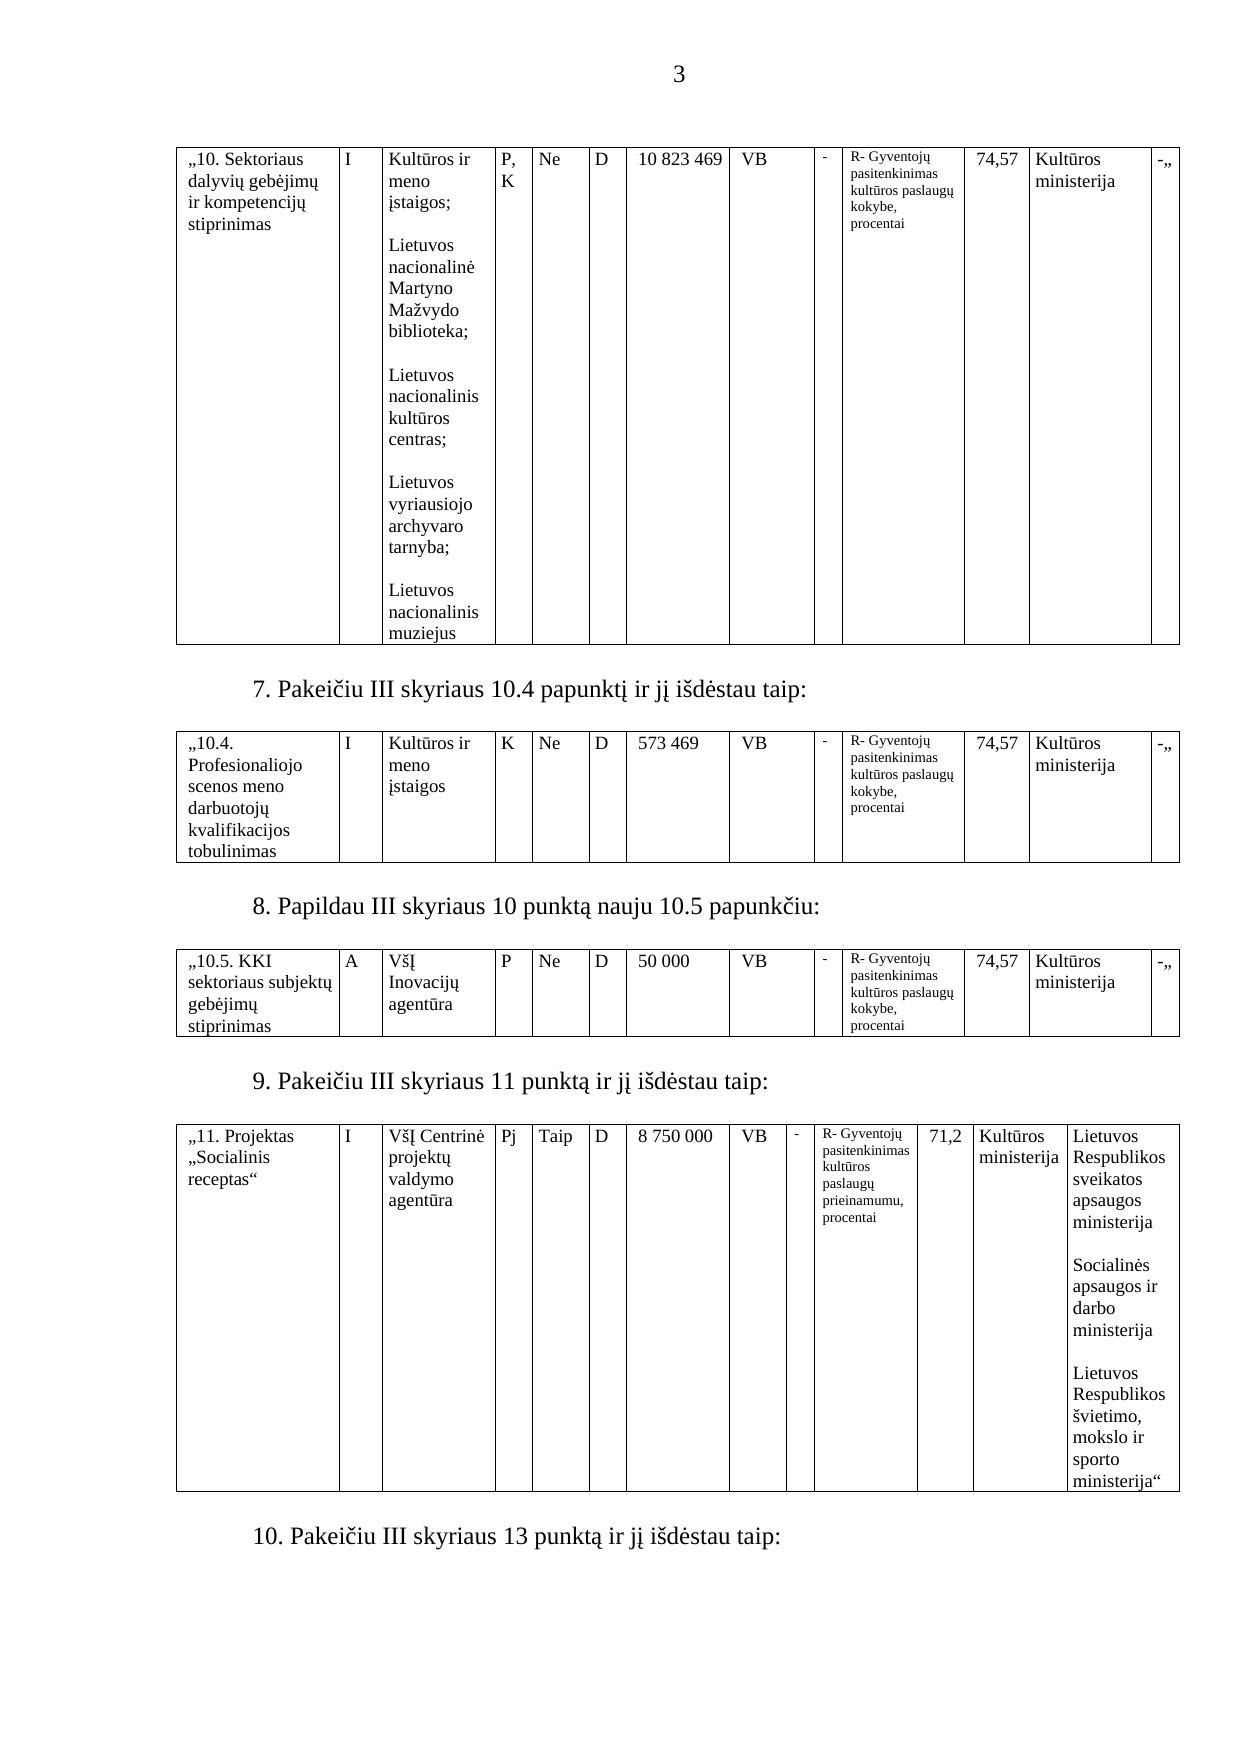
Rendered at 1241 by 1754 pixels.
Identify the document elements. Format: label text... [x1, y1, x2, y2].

table_header A [340, 950, 382, 1036]
table_header Kultūros ministerija [1030, 148, 1151, 644]
table_header 71,2 [918, 1125, 973, 1491]
table_header VB [730, 1125, 786, 1491]
table_header D [590, 950, 626, 1036]
table_header Kultūros ministerija [1030, 950, 1151, 1036]
table_header R- Gyventojų pasitenkinimas kultūros paslaugų kokybe, procentai [843, 148, 964, 644]
table_header Kultūros ministerija [974, 1125, 1067, 1491]
table_header I [340, 1125, 382, 1491]
table_header P [496, 950, 532, 1036]
table_header 74,57 [965, 950, 1029, 1036]
table_header Pj [496, 1125, 532, 1491]
table_header Kultūros ir meno įstaigos [383, 732, 495, 862]
table_header D [590, 148, 626, 644]
table_header R- Gyventojų pasitenkinimas kultūros paslaugų kokybe, procentai [843, 950, 964, 1036]
table_header D [590, 732, 626, 862]
table_header Taip [533, 1125, 589, 1491]
table_header 50 000 [627, 950, 729, 1036]
table_header Ne [533, 732, 589, 862]
table_header - [787, 1125, 814, 1491]
table_header „10. Sektoriaus dalyvių gebėjimų ir kompetencijų stiprinimas [177, 148, 339, 644]
table_header D [590, 1125, 626, 1491]
text 7. Pakeičiu III skyriaus 10.4 papunktį ir jį išdėstau taip: [252, 674, 1181, 702]
table_header 74,57 [965, 148, 1029, 644]
table_header Kultūros ir meno įstaigos; Lietuvos nacionalinė Martyno Mažvydo biblioteka; Lietuvos nacionalinis kultūros centras; Lietuvos vyriausiojo archyvaro tarnyba; Lietuvos nacionalinis muziejus [383, 148, 495, 644]
table_header VšĮ Centrinė projektų valdymo agentūra [383, 1125, 495, 1491]
table_header „11. Projektas „Socialinis receptas“ [177, 1125, 339, 1491]
text 10. Pakeičiu III skyriaus 13 punktą ir jį išdėstau taip: [252, 1521, 1181, 1549]
table_header 8 750 000 [627, 1125, 729, 1491]
table_header „10.5. KKI sektoriaus subjektų gebėjimų stiprinimas [177, 950, 339, 1036]
table_header R- Gyventojų pasitenkinimas kultūros paslaugų kokybe, procentai [843, 732, 964, 862]
table_header 573 469 [627, 732, 729, 862]
table_header R- Gyventojų pasitenkinimas kultūros paslaugų prieinamumu, procentai [815, 1125, 917, 1491]
table_header 10 823 469 [627, 148, 729, 644]
table_header I [340, 732, 382, 862]
table_header VB [730, 732, 814, 862]
table_header K [496, 732, 532, 862]
table_header -„ [1152, 148, 1179, 644]
table_header VšĮ Inovacijų agentūra [383, 950, 495, 1036]
table_header Ne [533, 148, 589, 644]
table_header Lietuvos Respublikos sveikatos apsaugos ministerija Socialinės apsaugos ir darbo ministerija Lietuvos Respublikos švietimo, mokslo ir sporto ministerija“ [1068, 1125, 1179, 1491]
table_header I [340, 148, 382, 644]
text 8. Papildau III skyriaus 10 punktą nauju 10.5 papunkčiu: [252, 891, 1181, 920]
table_header 74,57 [965, 732, 1029, 862]
table_header VB [730, 950, 814, 1036]
table_header -„ [1152, 732, 1179, 862]
table_header P, K [496, 148, 532, 644]
text 9. Pakeičiu III skyriaus 11 punktą ir jį išdėstau taip: [252, 1066, 1181, 1095]
table_header „10.4. Profesionaliojo scenos meno darbuotojų kvalifikacijos tobulinimas [177, 732, 339, 862]
table_header - [815, 950, 842, 1036]
table_header Kultūros ministerija [1030, 732, 1151, 862]
table_header - [815, 148, 842, 644]
table_header Ne [533, 950, 589, 1036]
table_header -„ [1152, 950, 1179, 1036]
table_header - [815, 732, 842, 862]
table_header VB [730, 148, 814, 644]
